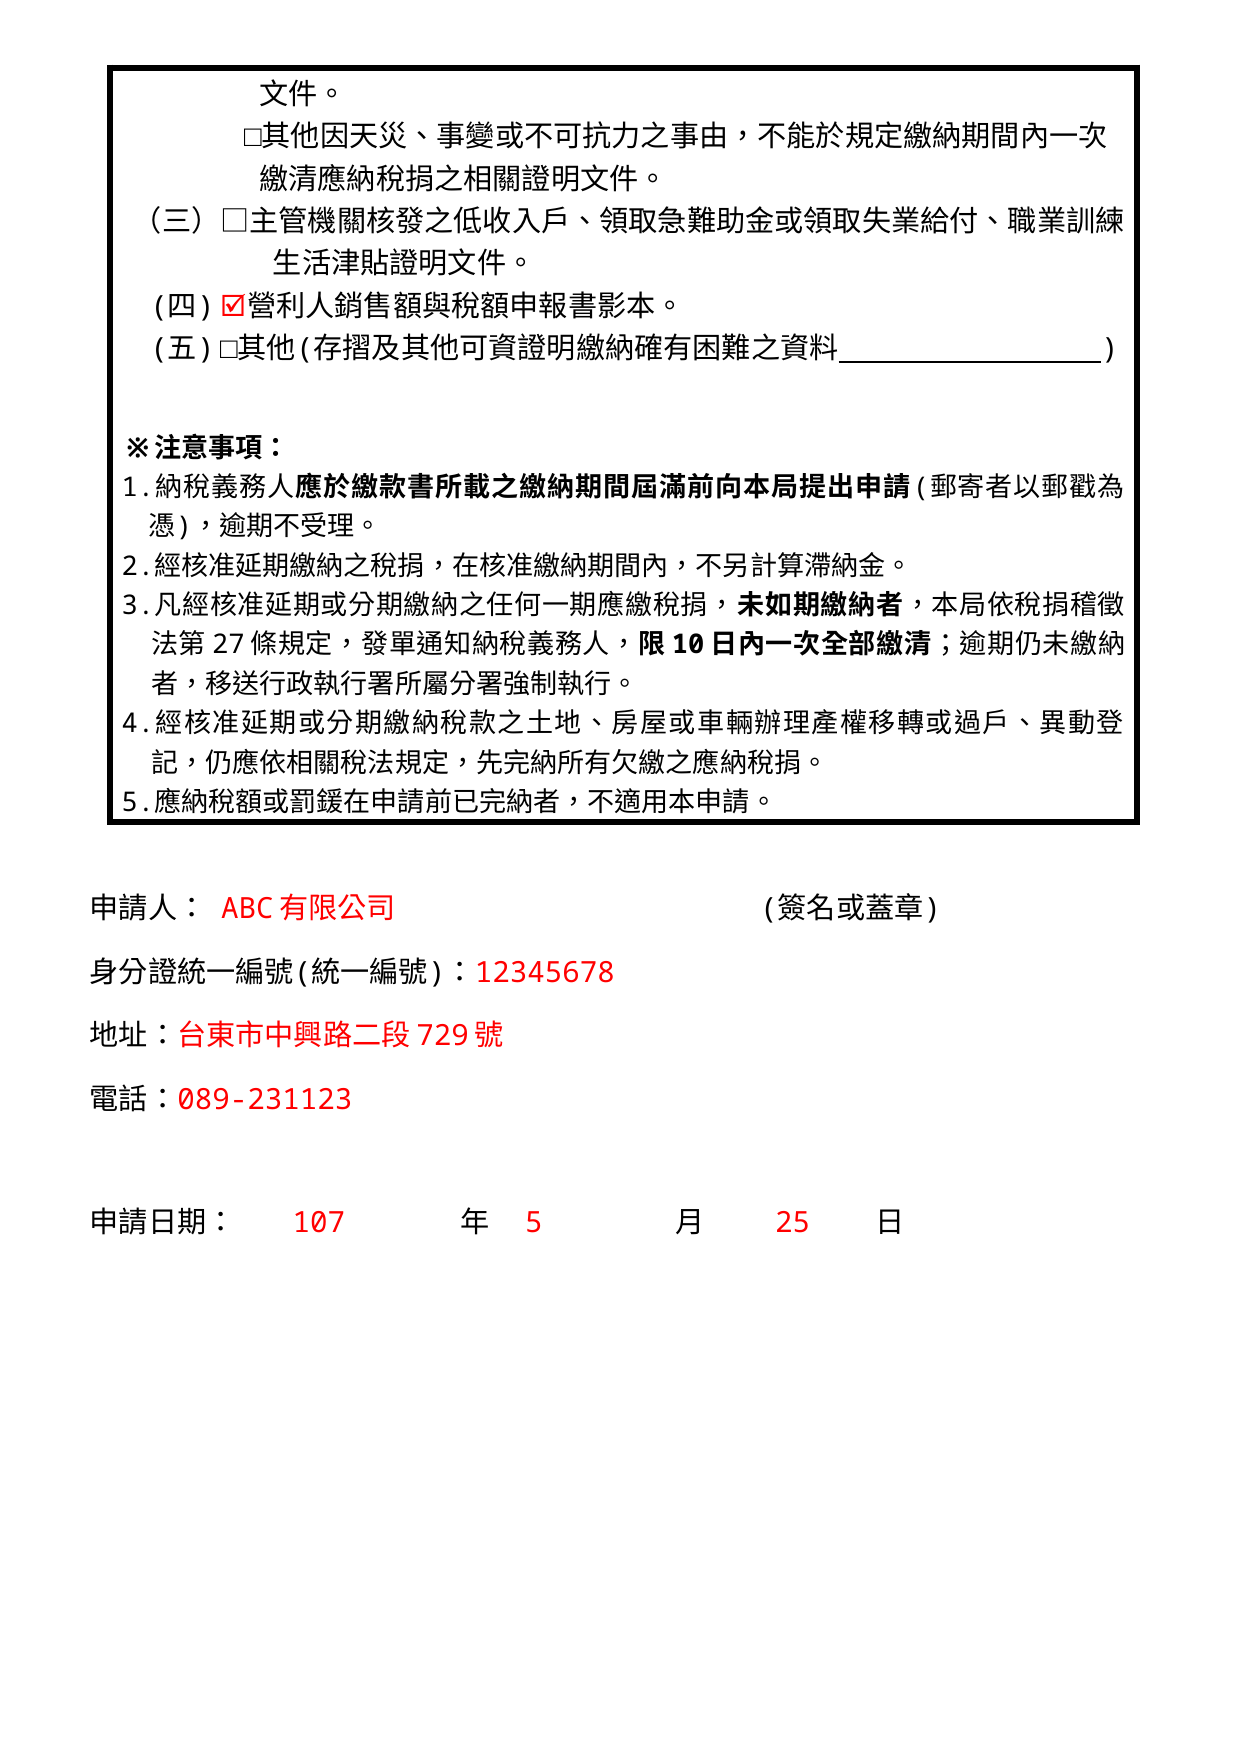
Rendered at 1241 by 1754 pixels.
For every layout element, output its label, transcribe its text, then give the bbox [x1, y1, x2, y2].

table_header 文件。 □其他因天災、事變或不可抗力之事由，不能於規定繳納期間內一次繳清應納稅捐之相關證明文件。 （三）□主管機關核發之低收入戶、領取急難助金或領取失業給付、職業訓練 生活津貼證明文件。 (四) 營利人銷售額與稅額申報書影本。 (五) □其他(存摺及其他可資證明繳納確有困難之資料 ) ※注意事項： 1.納稅義務人應於繳款書所載之繳納期間屆滿前向本局提出申請(郵寄者以郵戳為憑)，逾期不受理。 2.經核准延期繳納之稅捐，在核准繳納期間內，不另計算滯納金。 3.凡經核准延期或分期繳納之任何一期應繳稅捐，未如期繳納者，本局依稅捐稽徵法第27條規定，發單通知納稅義務人，限10日內一次全部繳清；逾期仍未繳納者，移送行政執行署所屬分署強制執行。 4.經核准延期或分期繳納稅款之土地、房屋或車輛辦理產權移轉或過戶、異動登記，仍應依相關稅法規定，先完納所有欠繳之應納稅捐。 5.應納稅額或罰鍰在申請前已完納者，不適用本申請。 [113, 71, 1134, 819]
text 地址：台東市中興路二段729號 [75, 1012, 1165, 1054]
text 電話：089-231123 [75, 1076, 1165, 1118]
text 申請日期： 107 年 5 月 25 日 [75, 1198, 1165, 1241]
text 申請人： ABC有限公司 (簽名或蓋章) [75, 885, 1165, 927]
text 身分證統一編號(統一編號)：12345678 [75, 948, 1165, 991]
